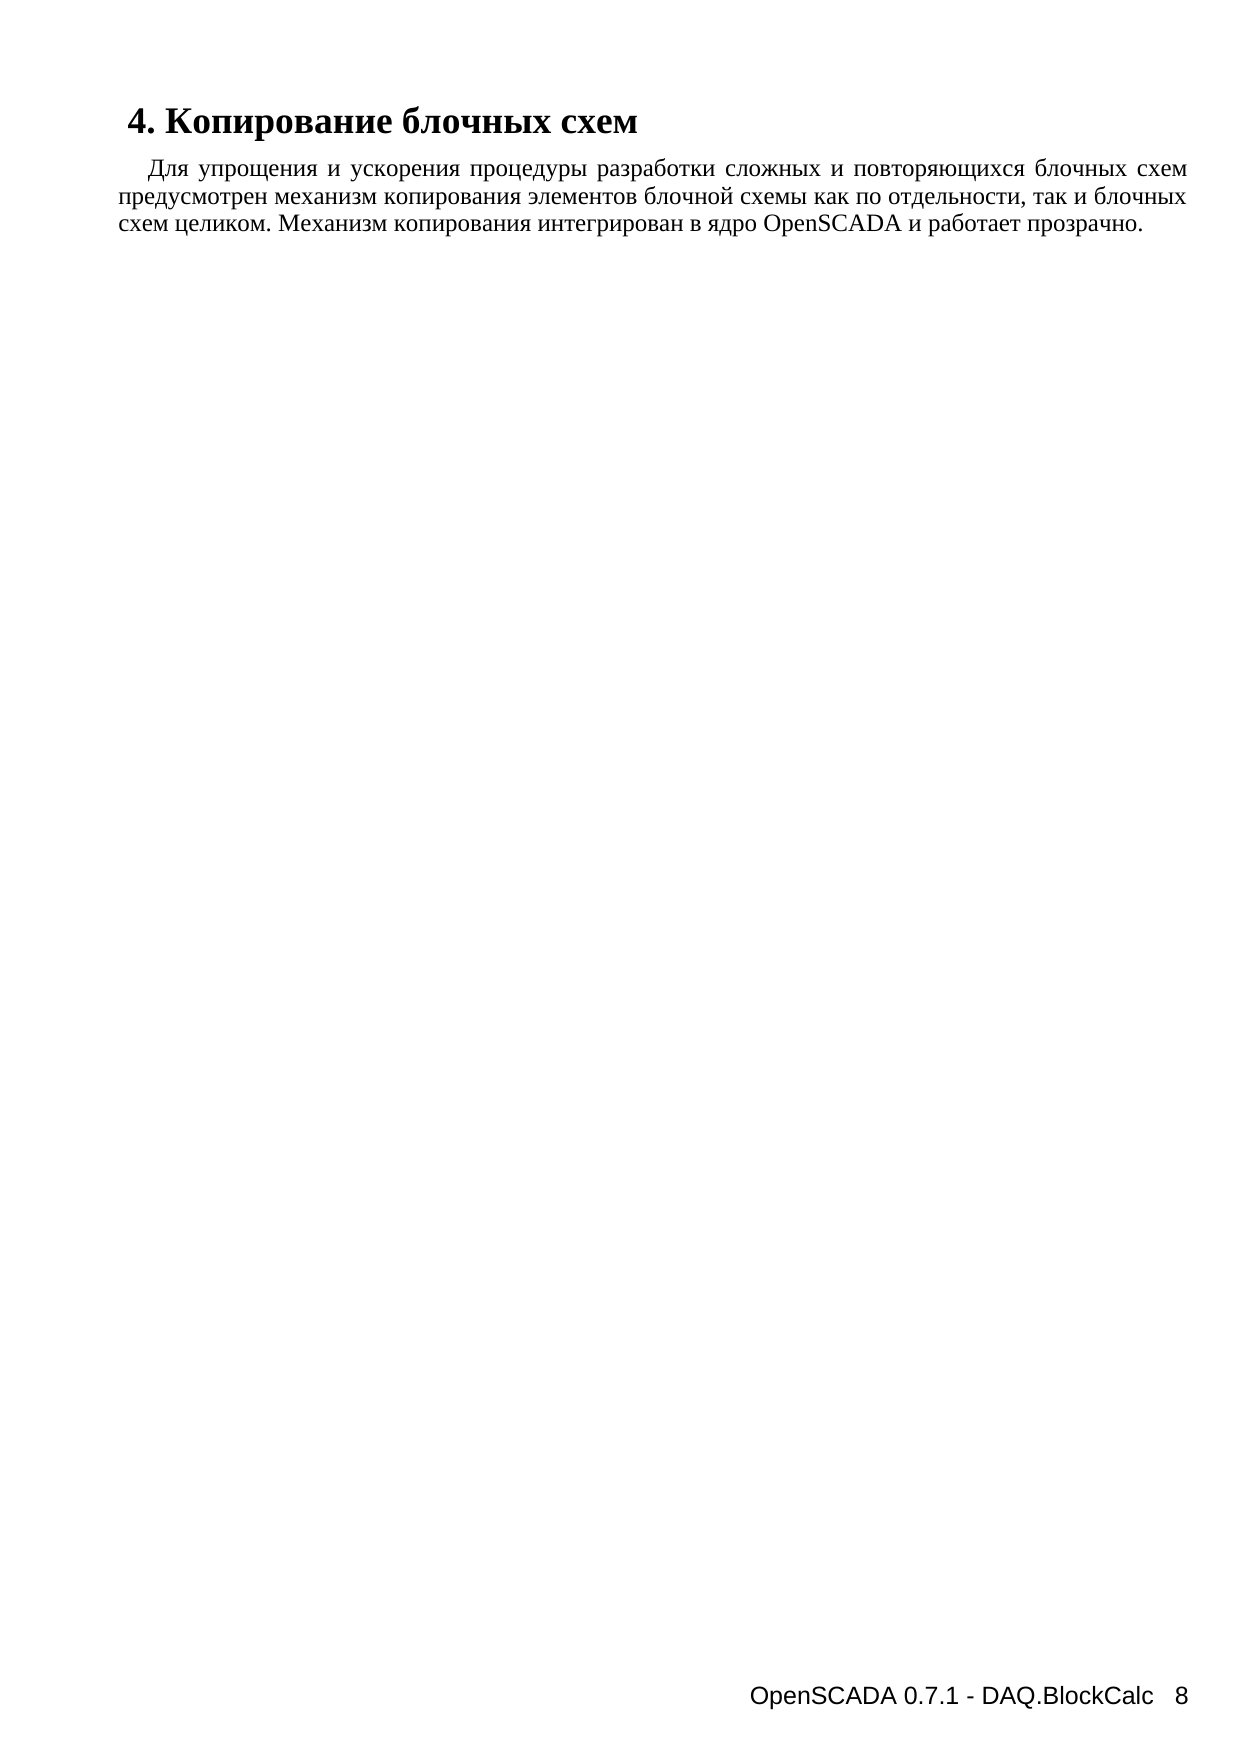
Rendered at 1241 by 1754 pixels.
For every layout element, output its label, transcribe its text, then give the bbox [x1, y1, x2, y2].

text Для упрощения и ускорения процедуры разработки сложных и повторяющихся блочных схем предусмотрен механизм копирования элементов блочной схемы как по отдельности, так и блочных схем целиком. Механизм копирования интегрирован в ядро OpenSCADA и работает прозрачно. [118, 154, 1188, 237]
subtitle 4. Копирование блочных схем [118, 100, 1188, 142]
